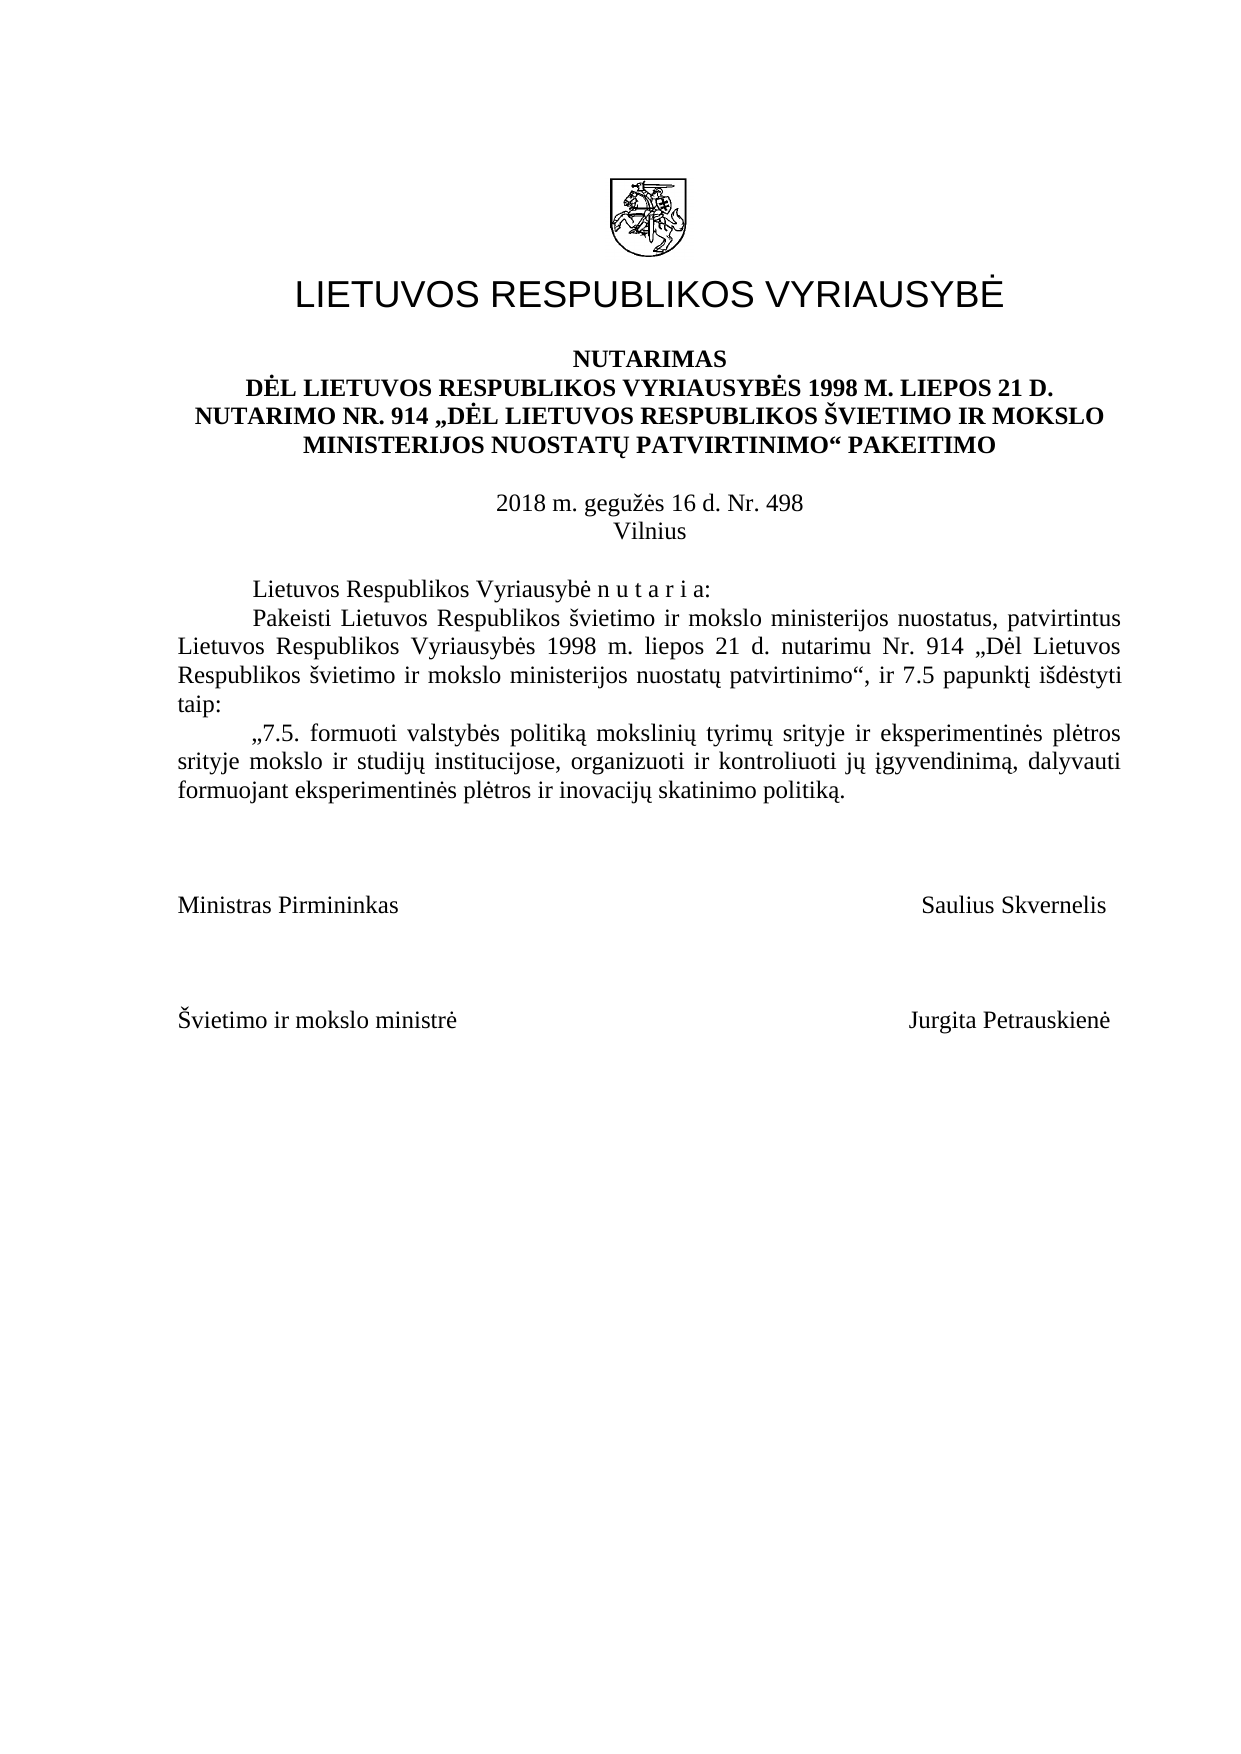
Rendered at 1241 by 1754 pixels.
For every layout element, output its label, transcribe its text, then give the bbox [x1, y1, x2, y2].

text Švietimo ir mokslo ministrė Jurgita Petrauskienė [177, 1005, 1122, 1034]
text Lietuvos Respublikos Vyriausybė n u t a r i a: [177, 574, 1122, 603]
text Pakeisti Lietuvos Respublikos švietimo ir mokslo ministerijos nuostatus, patvirtintus Lietuvos Respublikos Vyriausybės 1998 m. liepos 21 d. nutarimu Nr. 914 „Dėl Lietuvos Respublikos švietimo ir mokslo ministerijos nuostatų patvirtinimo“, ir 7.5 papunktį išdėstyti taip: [177, 603, 1122, 718]
text Dėl LIETUVOS RESPUBLIKOS VYRIAUSYBĖS 1998 M. LIEPOS 21 D. NUTARIMO NR. 914 „DĖL LIETUVOS RESPUBLIKOS ŠVIETIMO IR MOKSLO MINISTERIJOS NUOSTATŲ PATVIRTINIMO“ PAKEITIMO [177, 373, 1122, 459]
text Vilnius [177, 516, 1122, 545]
text Ministras Pirmininkas Saulius Skvernelis [177, 890, 1122, 919]
text Lietuvos Respublikos Vyriausybė [177, 272, 1122, 315]
text nutarimas [177, 344, 1122, 373]
text 2018 m. gegužės 16 d. Nr. 498 [177, 488, 1122, 516]
text „7.5. formuoti valstybės politiką mokslinių tyrimų srityje ir eksperimentinės plėtros srityje mokslo ir studijų institucijose, organizuoti ir kontroliuoti jų įgyvendinimą, dalyvauti formuojant eksperimentinės plėtros ir inovacijų skatinimo politiką. [177, 718, 1122, 804]
